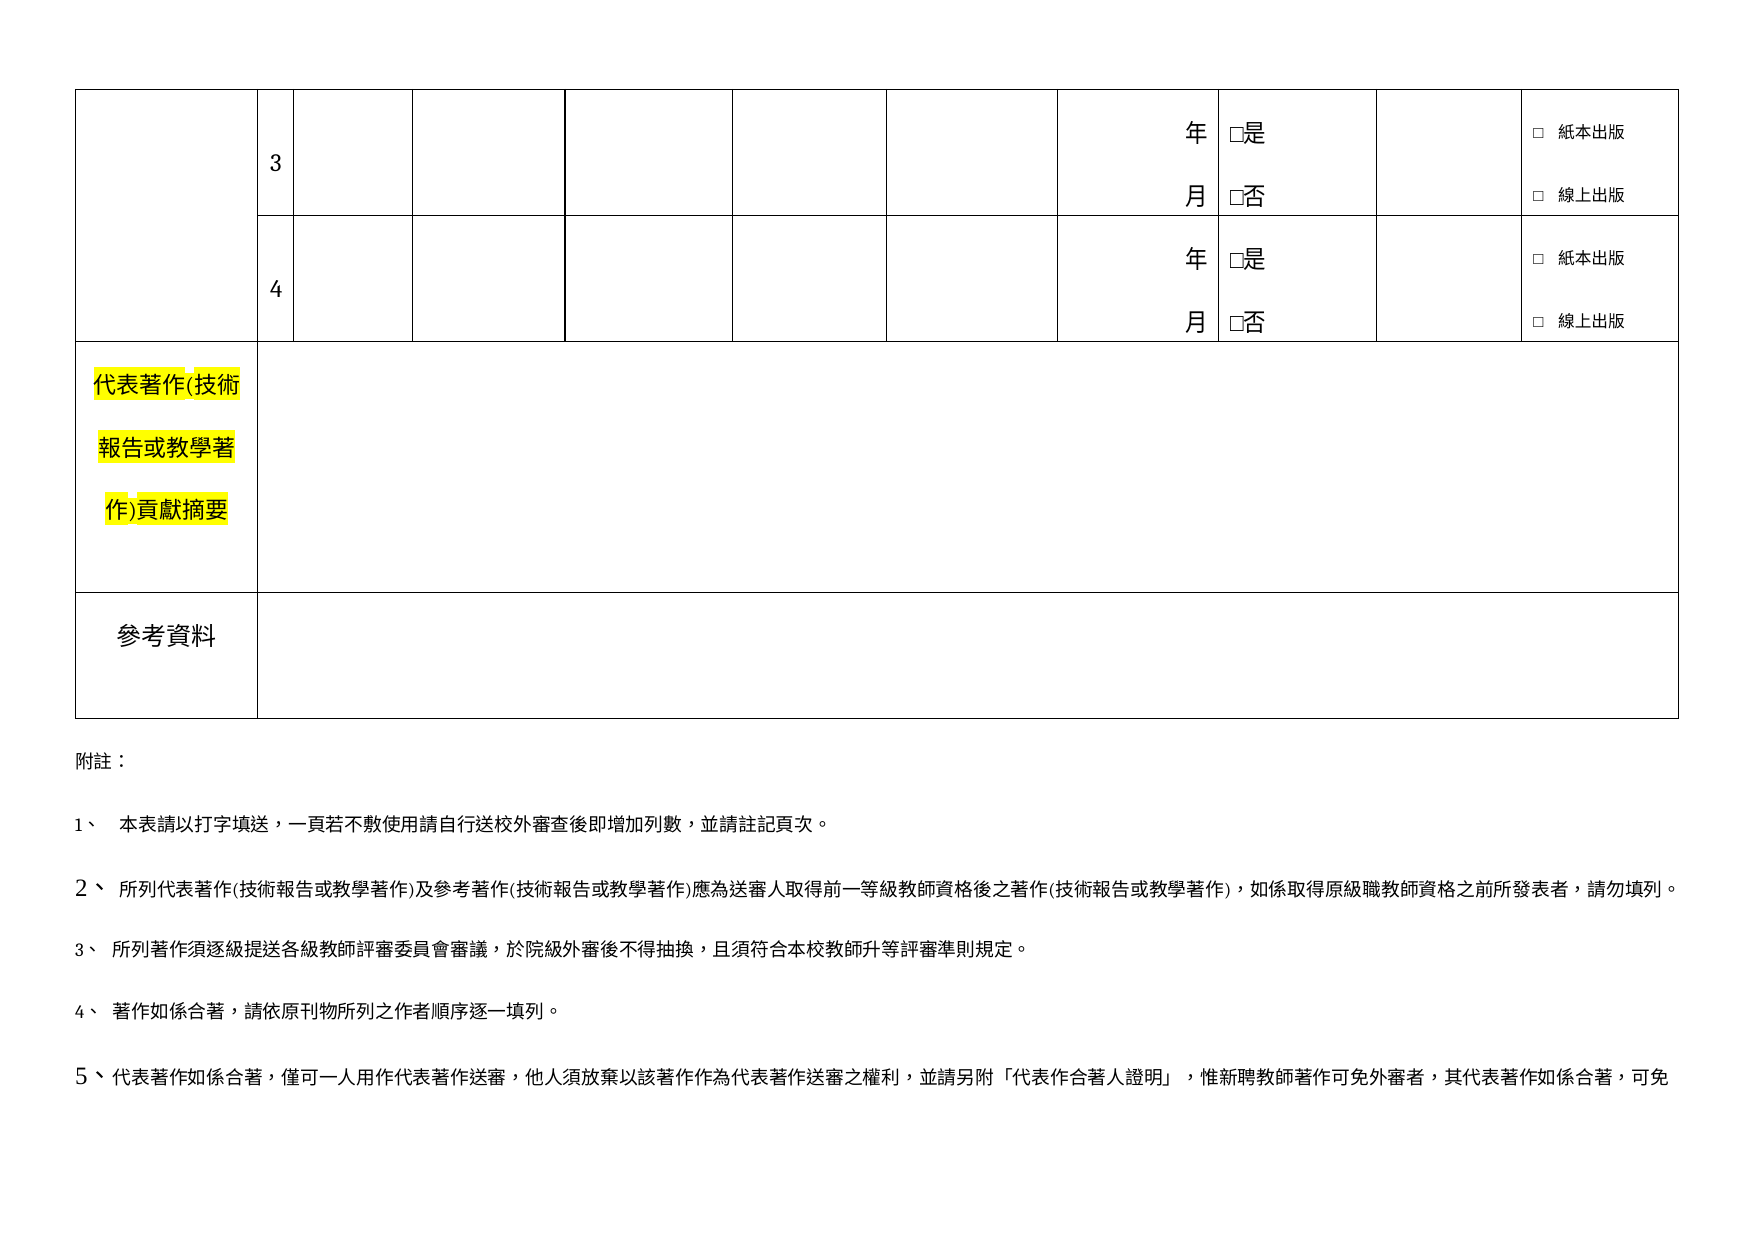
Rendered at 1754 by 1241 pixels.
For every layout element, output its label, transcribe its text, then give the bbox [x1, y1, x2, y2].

table_cell [733, 216, 886, 341]
list 所列著作須逐級提送各級教師評審委員會審議，於院級外審後不得抽換，且須符合本校教師升等評審準則規定。 [75, 907, 1679, 969]
table_cell [1377, 216, 1521, 341]
text 附註： [22, 719, 1679, 782]
table_cell 年 月 [1058, 216, 1218, 341]
list 代表著作如係合著，僅可一人用作代表著作送審，他人須放棄以該著作作為代表著作送審之權利，並請另附「代表作合著人證明」，惟新聘教師著作可免外審者，其代表著作如係合著，可免 [75, 1032, 1679, 1094]
table_cell [566, 216, 732, 341]
list 本表請以打字填送，一頁若不敷使用請自行送校外審查後即增加列數，並請註記頁次。 [75, 782, 1679, 844]
table_cell [566, 90, 732, 215]
table_cell 參考資料 [76, 593, 257, 718]
table_cell 紙本出版 線上出版 [1522, 90, 1678, 215]
table_cell [413, 90, 564, 215]
list 著作如係合著，請依原刊物所列之作者順序逐一填列。 [75, 969, 1679, 1032]
table_cell [258, 593, 1678, 718]
table_cell 年 月 [1058, 90, 1218, 215]
table_cell [294, 90, 412, 215]
table_cell [887, 90, 1057, 215]
table_cell 紙本出版 線上出版 [1522, 216, 1678, 341]
table_cell □是 □否 [1219, 90, 1376, 215]
table_cell [413, 216, 564, 341]
table_cell [733, 90, 886, 215]
table_cell 3 [258, 90, 293, 215]
table_cell [1377, 90, 1521, 215]
table_cell 代表著作(技術報告或教學著作)貢獻摘要 [76, 342, 257, 592]
table_cell □是 □否 [1219, 216, 1376, 341]
table_cell [294, 216, 412, 341]
table_cell [887, 216, 1057, 341]
table_cell [76, 90, 257, 341]
table_cell [258, 342, 1678, 592]
table_cell 4 [258, 216, 293, 341]
list 所列代表著作(技術報告或教學著作)及參考著作(技術報告或教學著作)應為送審人取得前一等級教師資格後之著作(技術報告或教學著作)，如係取得原級職教師資格之前所發表者，請勿填列。 [75, 844, 1679, 907]
